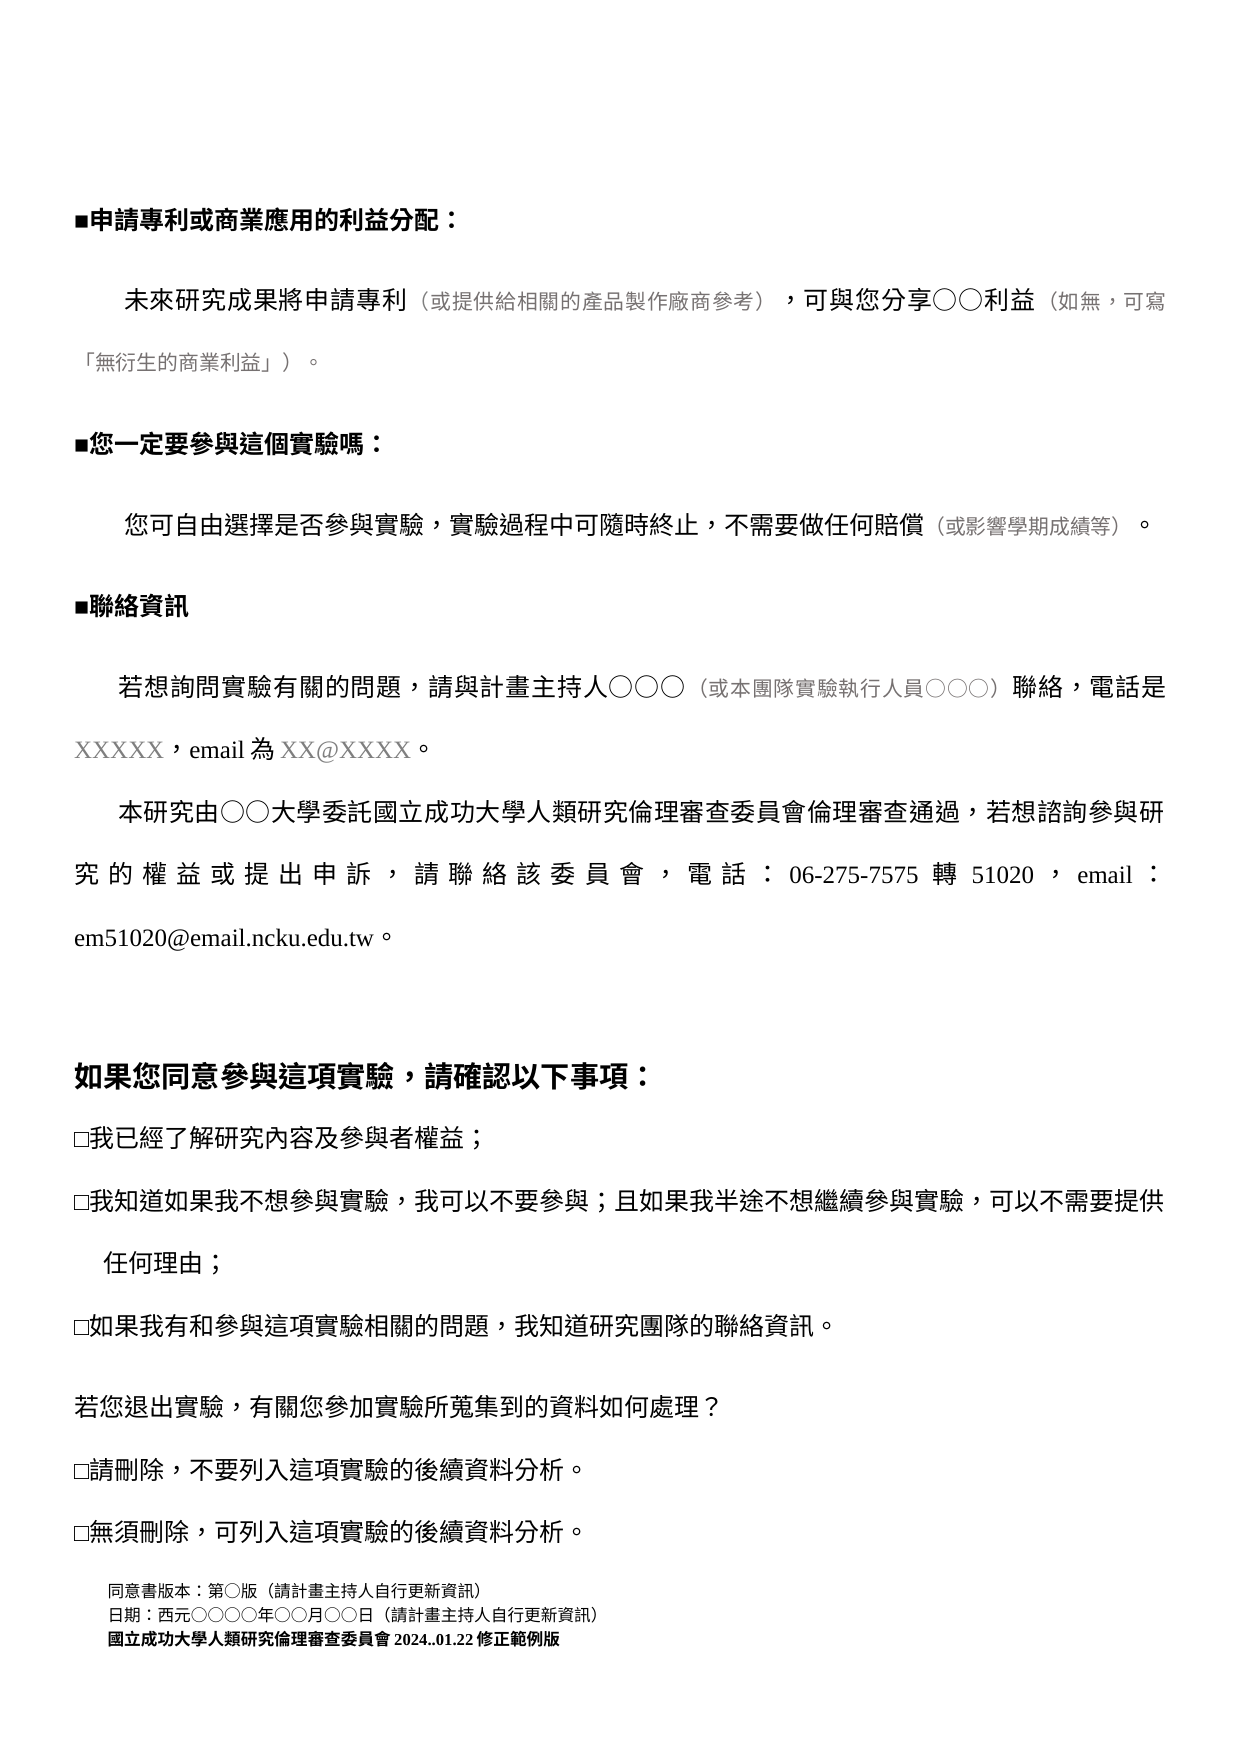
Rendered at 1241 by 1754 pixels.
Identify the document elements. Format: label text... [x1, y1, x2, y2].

text 未來研究成果將申請專利（或提供給相關的產品製作廠商參考），可與您分享○○利益（如無，可寫「無衍生的商業利益」）。 [74, 257, 1167, 382]
text □我知道如果我不想參與實驗，我可以不要參與；且如果我半途不想繼續參與實驗，可以不需要提供任何理由； [74, 1158, 1167, 1283]
text □如果我有和參與這項實驗相關的問題，我知道研究團隊的聯絡資訊。 [74, 1283, 1167, 1345]
text 若想詢問實驗有關的問題，請與計畫主持人○○○（或本團隊實驗執行人員○○○）聯絡，電話是XXXXX，email為XX@XXXX。 [74, 643, 1167, 768]
text 您可自由選擇是否參與實驗，實驗過程中可隨時終止，不需要做任何賠償（或影響學期成績等）。 [74, 482, 1167, 544]
text 若您退出實驗，有關您參加實驗所蒐集到的資料如何處理？ [74, 1364, 1167, 1427]
text ■您一定要參與這個實驗嗎： [74, 401, 1167, 463]
text □我已經了解研究內容及參與者權益； [74, 1095, 1167, 1158]
text ■申請專利或商業應用的利益分配： [74, 177, 1167, 239]
text □請刪除，不要列入這項實驗的後續資料分析。 [74, 1427, 1167, 1489]
text 如果您同意參與這項實驗，請確認以下事項： [74, 1033, 1167, 1095]
text 本研究由○○大學委託國立成功大學人類研究倫理審查委員會倫理審查通過，若想諮詢參與研究的權益或提出申訴，請聯絡該委員會，電話：06-275-7575轉51020，email：em51020@email.ncku.edu.tw。 [74, 768, 1167, 956]
text □無須刪除，可列入這項實驗的後續資料分析。 [74, 1489, 1167, 1552]
text ■聯絡資訊 [74, 563, 1167, 625]
